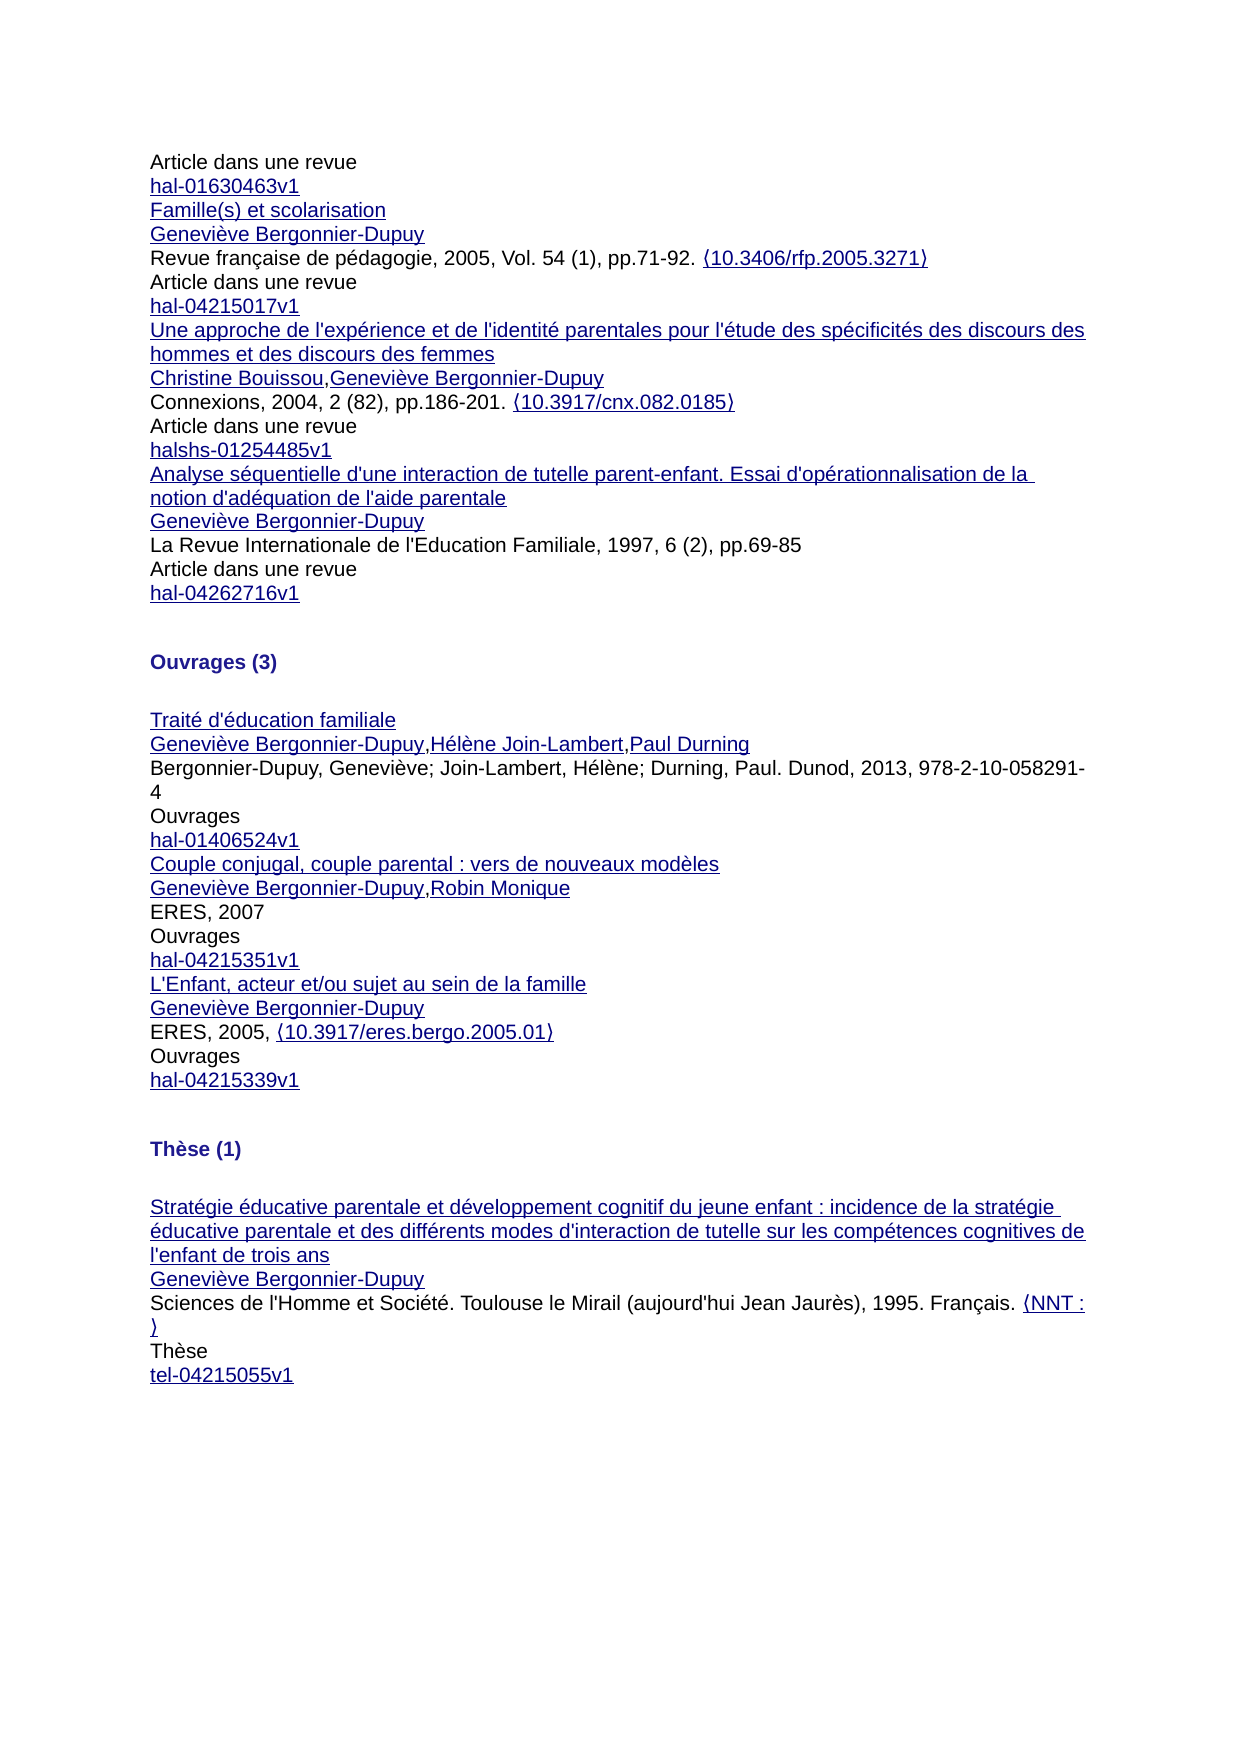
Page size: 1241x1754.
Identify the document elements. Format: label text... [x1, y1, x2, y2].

table_cell Analyse séquentielle d'une interaction de tutelle parent-enfant. Essai d'opérationnalisation de la notion d'adéquation de l'aide parentale Geneviève Bergonnier-Dupuy La Revue Internationale de l'Education Familiale, 1997, 6 (2), pp.69-85 Article dans une revue hal-04262716v1 [150, 461, 1090, 605]
subtitle Ouvrages (3) [150, 650, 1090, 674]
subtitle Thèse (1) [150, 1136, 1090, 1160]
table_cell Couple conjugal, couple parental : vers de nouveaux modèles Geneviève Bergonnier-Dupuy,Robin Monique ERES, 2007 Ouvrages hal-04215351v1 [150, 852, 1090, 972]
table_header Traité d'éducation familiale Geneviève Bergonnier-Dupuy,Hélène Join-Lambert,Paul Durning Bergonnier-Dupuy, Geneviève; Join-Lambert, Hélène; Durning, Paul. Dunod, 2013, 978-2-10-058291-4 Ouvrages hal-01406524v1 [150, 708, 1090, 852]
table_cell Famille(s) et scolarisation Geneviève Bergonnier-Dupuy Revue française de pédagogie, 2005, Vol. 54 (1), pp.71-92. ⟨10.3406/rfp.2005.3271⟩ Article dans une revue hal-04215017v1 [150, 198, 1090, 318]
table_cell L'Enfant, acteur et/ou sujet au sein de la famille Geneviève Bergonnier-Dupuy ERES, 2005, ⟨10.3917/eres.bergo.2005.01⟩ Ouvrages hal-04215339v1 [150, 972, 1090, 1092]
table_cell Article dans une revue hal-01630463v1 [150, 150, 1090, 198]
table_header Stratégie éducative parentale et développement cognitif du jeune enfant : incidence de la stratégie éducative parentale et des différents modes d'interaction de tutelle sur les compétences cognitives de l'enfant de trois ans Geneviève Bergonnier-Dupuy Sciences de l'Homme et Société. Toulouse le Mirail (aujourd'hui Jean Jaurès), 1995. Français. ⟨NNT : ⟩ Thèse tel-04215055v1 [150, 1195, 1090, 1386]
table_cell Une approche de l'expérience et de l'identité parentales pour l'étude des spécificités des discours des hommes et des discours des femmes Christine Bouissou,Geneviève Bergonnier-Dupuy Connexions, 2004, 2 (82), pp.186-201. ⟨10.3917/cnx.082.0185⟩ Article dans une revue halshs-01254485v1 [150, 318, 1090, 461]
